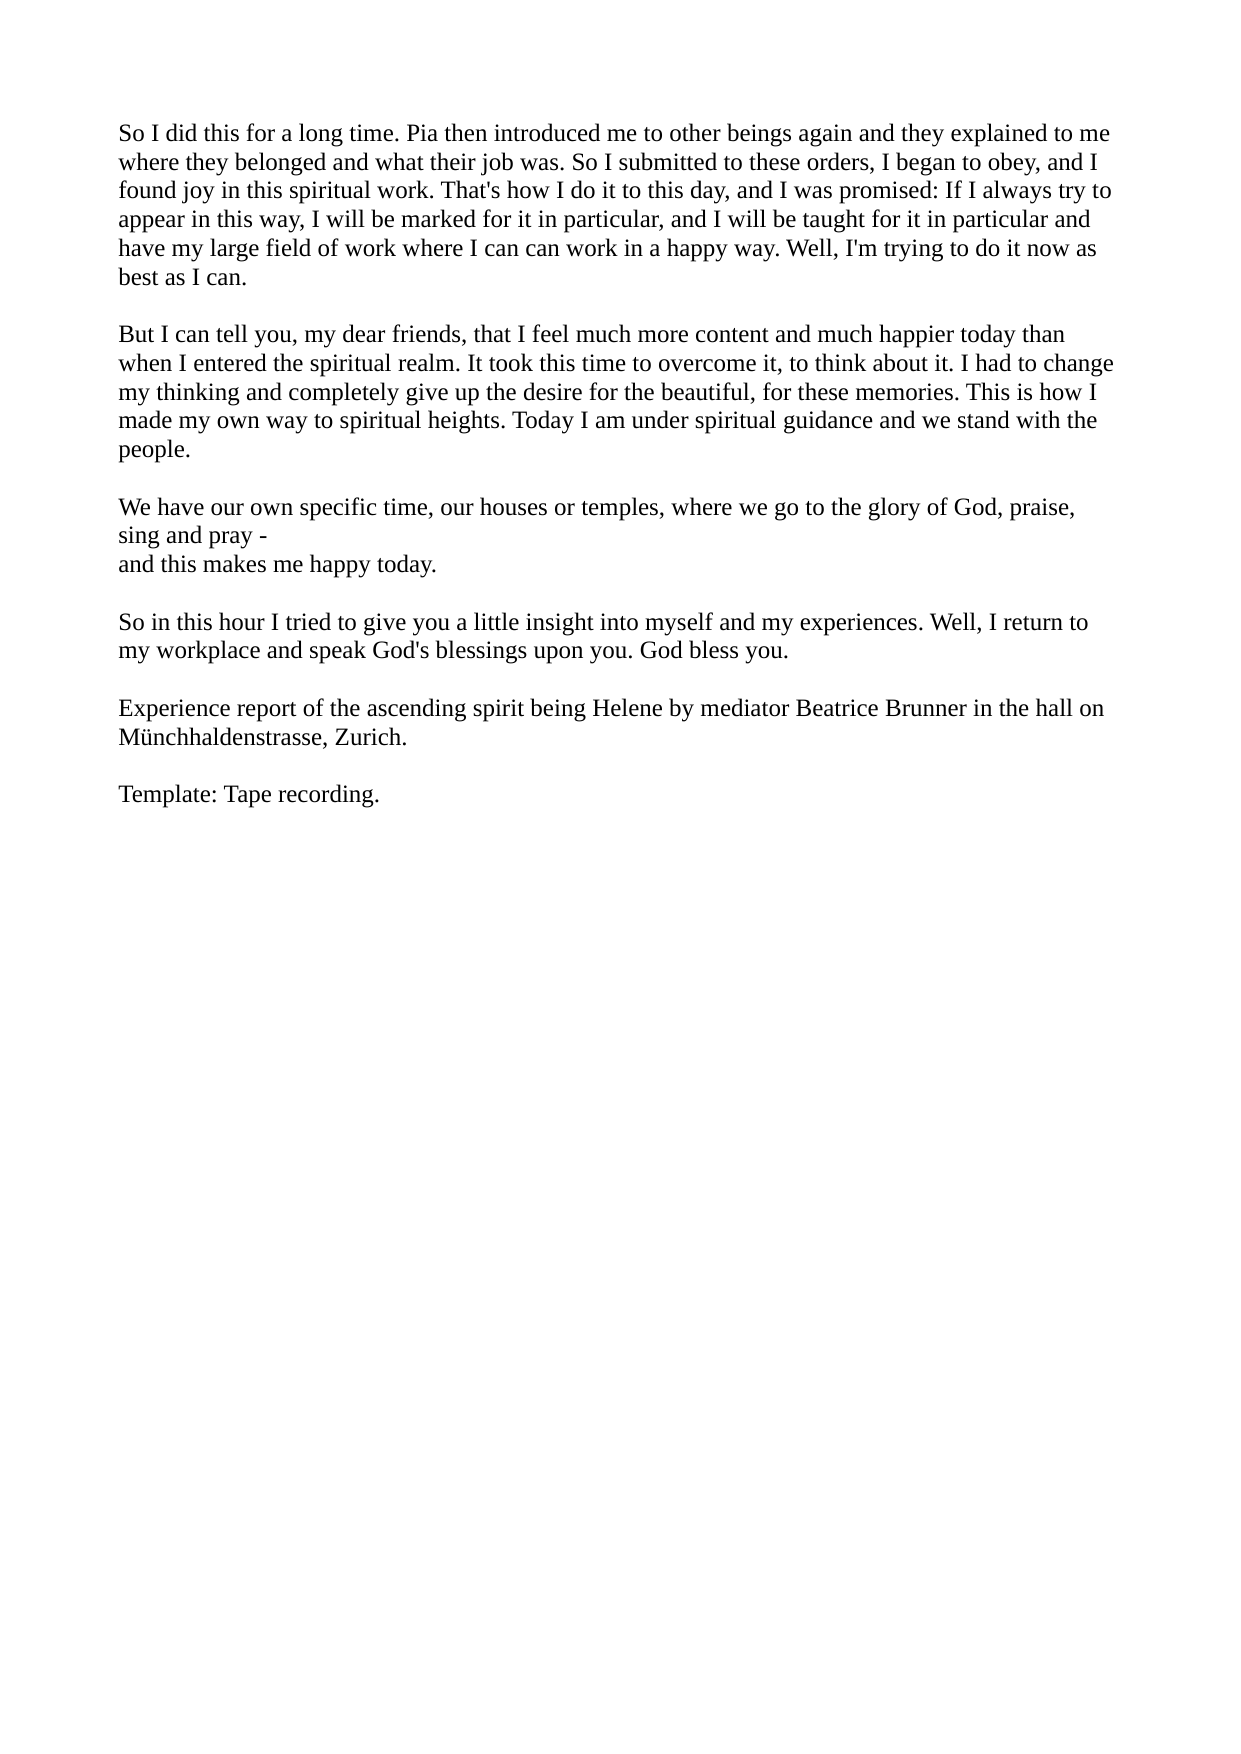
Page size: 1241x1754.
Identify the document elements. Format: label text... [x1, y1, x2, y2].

text Experience report of the ascending spirit being Helene by mediator Beatrice Brunner in the hall on Münchhaldenstrasse, Zurich. [118, 693, 1122, 751]
text and this makes me happy today. [118, 549, 1122, 578]
text But I can tell you, my dear friends, that I feel much more content and much happier today than when I entered the spiritual realm. It took this time to overcome it, to think about it. I had to change my thinking and completely give up the desire for the beautiful, for these memories. This is how I made my own way to spiritual heights. Today I am under spiritual guidance and we stand with the people. [118, 319, 1122, 463]
text Template: Tape recording. [118, 779, 1122, 808]
text So I did this for a long time. Pia then introduced me to other beings again and they explained to me where they belonged and what their job was. So I submitted to these orders, I began to obey, and I found joy in this spiritual work. That's how I do it to this day, and I was promised: If I always try to appear in this way, I will be marked for it in particular, and I will be taught for it in particular and have my large field of work where I can can work in a happy way. Well, I'm trying to do it now as best as I can. [118, 118, 1122, 291]
text We have our own specific time, our houses or temples, where we go to the glory of God, praise, sing and pray - [118, 492, 1122, 549]
text So in this hour I tried to give you a little insight into myself and my experiences. Well, I return to my workplace and speak God's blessings upon you. God bless you. [118, 607, 1122, 664]
